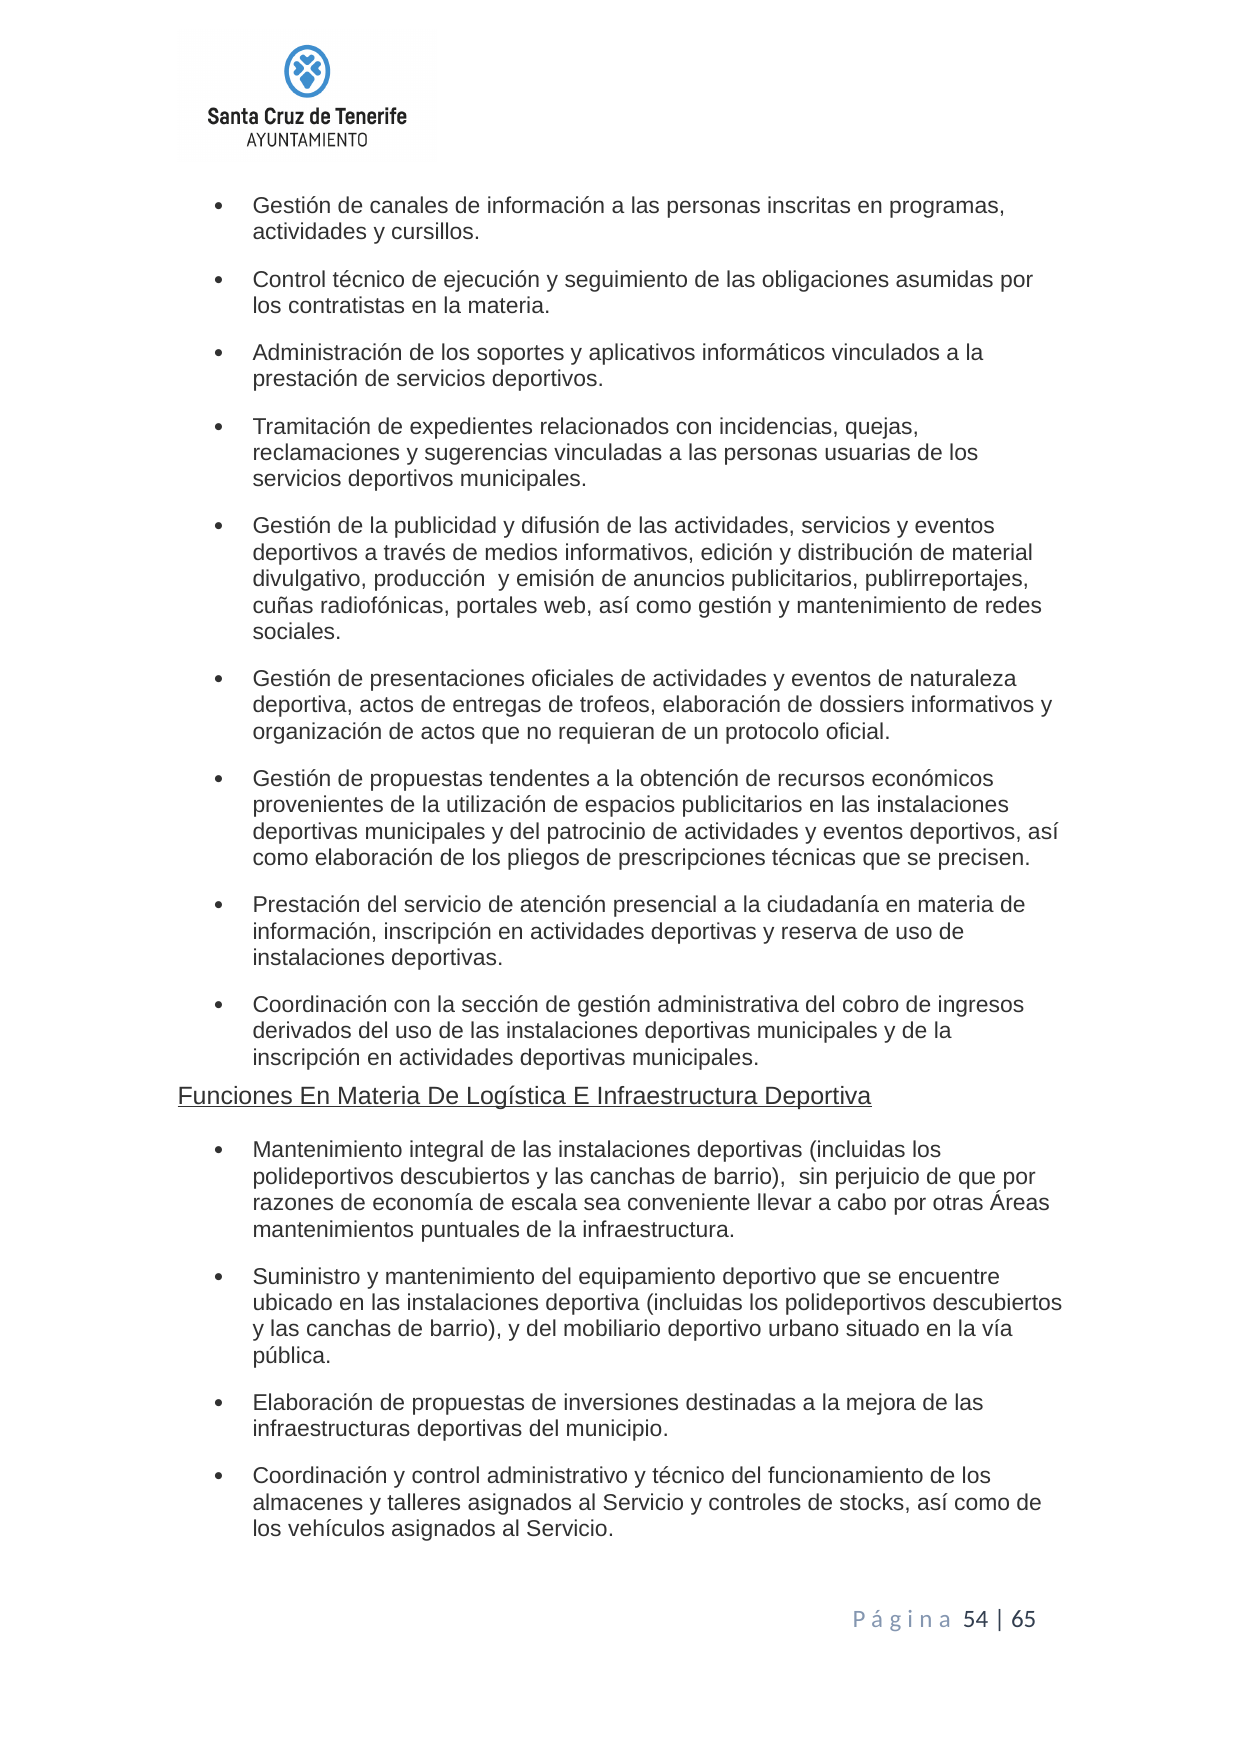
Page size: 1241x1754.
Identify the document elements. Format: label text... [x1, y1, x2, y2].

list Coordinación y control administrativo y técnico del funcionamiento de los almacenes y talleres asignados al Servicio y controles de stocks, así como de los vehículos asignados al Servicio. [215, 1462, 1063, 1542]
list Gestión de presentaciones oficiales de actividades y eventos de naturaleza deportiva, actos de entregas de trofeos, elaboración de dossiers informativos y organización de actos que no requieran de un protocolo oficial. [215, 665, 1063, 744]
list Suministro y mantenimiento del equipamiento deportivo que se encuentre ubicado en las instalaciones deportiva (incluidas los polideportivos descubiertos y las canchas de barrio), y del mobiliario deportivo urbano situado en la vía pública. [215, 1263, 1063, 1368]
list Elaboración de propuestas de inversiones destinadas a la mejora de las infraestructuras deportivas del municipio. [215, 1389, 1063, 1442]
list Administración de los soportes y aplicativos informáticos vinculados a la prestación de servicios deportivos. [215, 339, 1063, 392]
list Control técnico de ejecución y seguimiento de las obligaciones asumidas por los contratistas en la materia. [215, 266, 1063, 318]
list Prestación del servicio de atención presencial a la ciudadanía en materia de información, inscripción en actividades deportivas y reserva de uso de instalaciones deportivas. [215, 891, 1063, 970]
list Gestión de la publicidad y difusión de las actividades, servicios y eventos deportivos a través de medios informativos, edición y distribución de material divulgativo, producción y emisión de anuncios publicitarios, publirreportajes, cuñas radiofónicas, portales web, así como gestión y mantenimiento de redes sociales. [215, 512, 1063, 644]
list Gestión de canales de información a las personas inscritas en programas, actividades y cursillos. [215, 192, 1063, 245]
list Tramitación de expedientes relacionados con incidencias, quejas, reclamaciones y sugerencias vinculadas a las personas usuarias de los servicios deportivos municipales. [215, 413, 1063, 492]
text Funciones En Materia De Logística E Infraestructura Deportiva [177, 1081, 1063, 1109]
list Gestión de propuestas tendentes a la obtención de recursos económicos provenientes de la utilización de espacios publicitarios en las instalaciones deportivas municipales y del patrocinio de actividades y eventos deportivos, así como elaboración de los pliegos de prescripciones técnicas que se precisen. [215, 765, 1063, 870]
list Mantenimiento integral de las instalaciones deportivas (incluidas los polideportivos descubiertos y las canchas de barrio), sin perjuicio de que por razones de economía de escala sea conveniente llevar a cabo por otras Áreas mantenimientos puntuales de la infraestructura. [215, 1136, 1063, 1242]
list Coordinación con la sección de gestión administrativa del cobro de ingresos derivados del uso de las instalaciones deportivas municipales y de la inscripción en actividades deportivas municipales. [215, 991, 1063, 1070]
